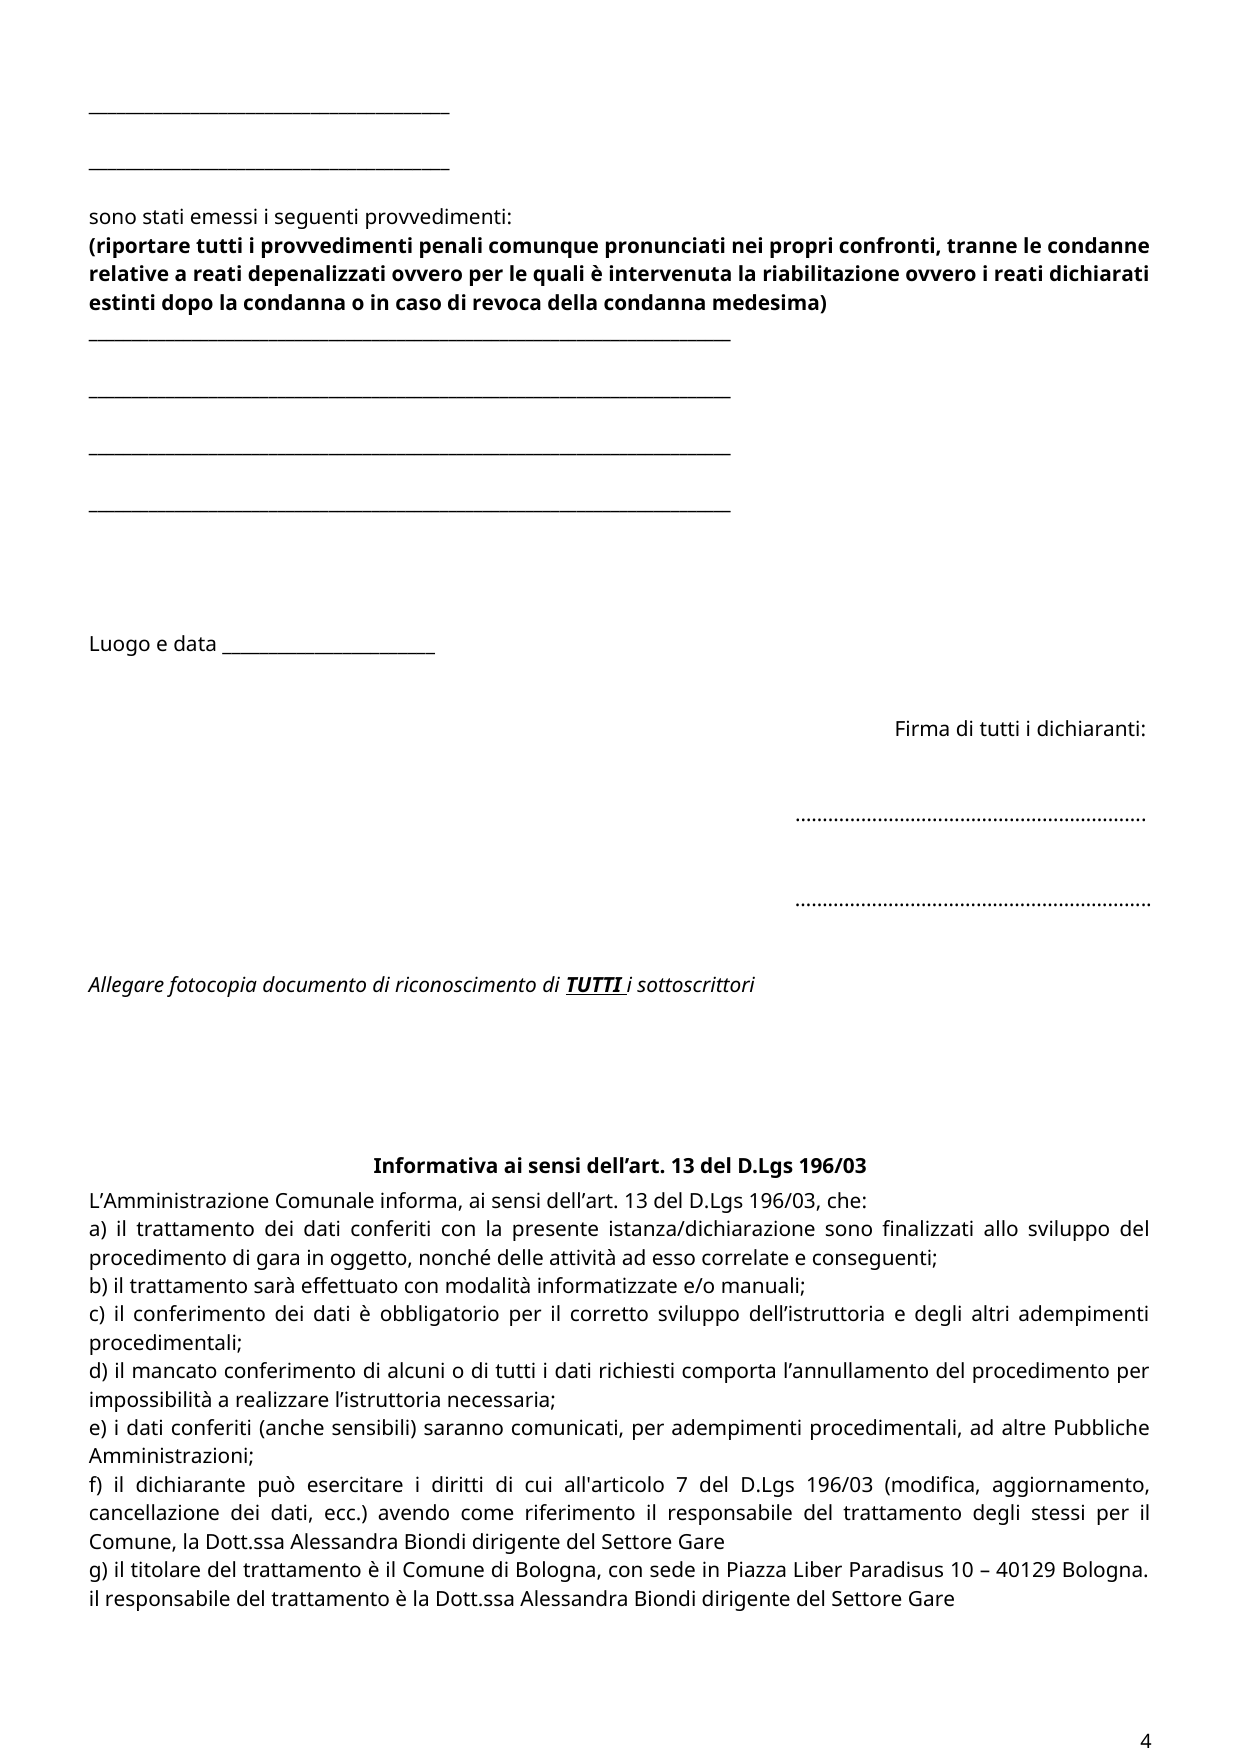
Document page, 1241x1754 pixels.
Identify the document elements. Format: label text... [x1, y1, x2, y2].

subtitle Informativa ai sensi dell’art. 13 del D.Lgs 196/03 [89, 1151, 1152, 1179]
text Firma di tutti i dichiaranti: [89, 714, 1152, 743]
text ……………………………………………………….. [89, 884, 1152, 913]
text g) il titolare del trattamento è il Comune di Bologna, con sede in Piazza Liber Paradisus 10 – 40129 Bologna. il responsabile del trattamento è la Dott.ssa Alessandra Biondi dirigente del Settore Gare [89, 1555, 1152, 1612]
text ___________________________________________________________________________ [89, 373, 1152, 401]
text ___________________________________________________________________________ [89, 487, 1152, 515]
text sono stati emessi i seguenti provvedimenti: [89, 202, 1152, 231]
text d) il mancato conferimento di alcuni o di tutti i dati richiesti comporta l’annullamento del procedimento per impossibilità a realizzare l’istruttoria necessaria; [89, 1356, 1152, 1413]
text ………………………………………………………. [89, 799, 1152, 828]
text ___________________________________________________________________________ [89, 430, 1152, 458]
text _______________________________________ [89, 146, 1152, 174]
text Allegare fotocopia documento di riconoscimento di TUTTI i sottoscrittori [89, 970, 1152, 998]
text Luogo e data _______________________ [89, 629, 1152, 657]
text (riportare tutti i provvedimenti penali comunque pronunciati nei propri confronti, tranne le condanne relative a reati depenalizzati ovvero per le quali è intervenuta la riabilitazione ovvero i reati dichiarati estinti dopo la condanna o in caso di revoca della condanna medesima) [89, 231, 1152, 316]
text f) il dichiarante può esercitare i diritti di cui all'articolo 7 del D.Lgs 196/03 (modifica, aggiornamento, cancellazione dei dati, ecc.) avendo come riferimento il responsabile del trattamento degli stessi per il Comune, la Dott.ssa Alessandra Biondi dirigente del Settore Gare [89, 1470, 1152, 1555]
text c) il conferimento dei dati è obbligatorio per il corretto sviluppo dell’istruttoria e degli altri adempimenti procedimentali; [89, 1299, 1152, 1356]
text e) i dati conferiti (anche sensibili) saranno comunicati, per adempimenti procedimentali, ad altre Pubbliche Amministrazioni; [89, 1413, 1152, 1470]
text a) il trattamento dei dati conferiti con la presente istanza/dichiarazione sono finalizzati allo sviluppo del procedimento di gara in oggetto, nonché delle attività ad esso correlate e conseguenti; [89, 1214, 1152, 1271]
text ___________________________________________________________________________ [89, 316, 1152, 344]
text b) il trattamento sarà effettuato con modalità informatizzate e/o manuali; [89, 1271, 1152, 1299]
text _______________________________________ [89, 89, 1152, 117]
text L’Amministrazione Comunale informa, ai sensi dell’art. 13 del D.Lgs 196/03, che: [89, 1186, 1152, 1214]
